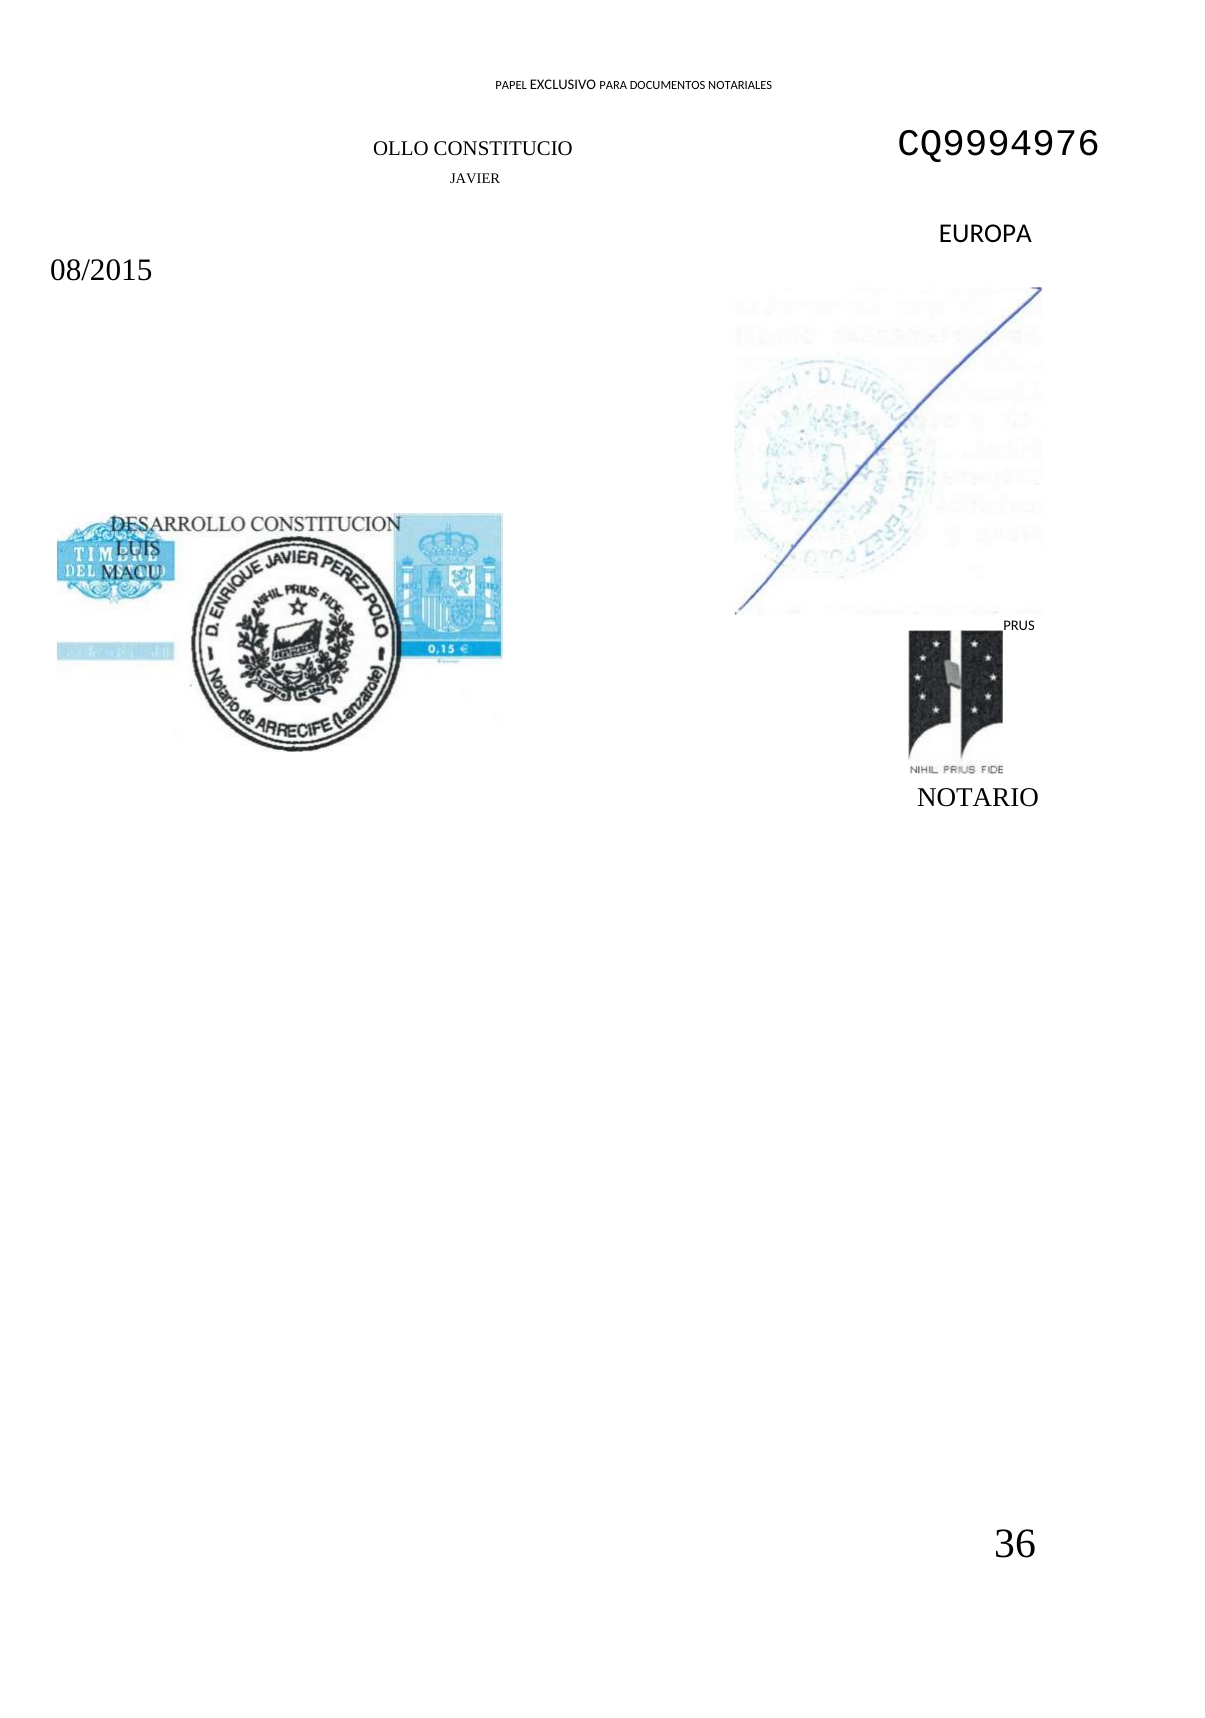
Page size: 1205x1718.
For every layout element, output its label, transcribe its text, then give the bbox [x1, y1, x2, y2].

text PRUS [182, 616, 1034, 773]
subtitle NOTARIO [182, 781, 1038, 812]
